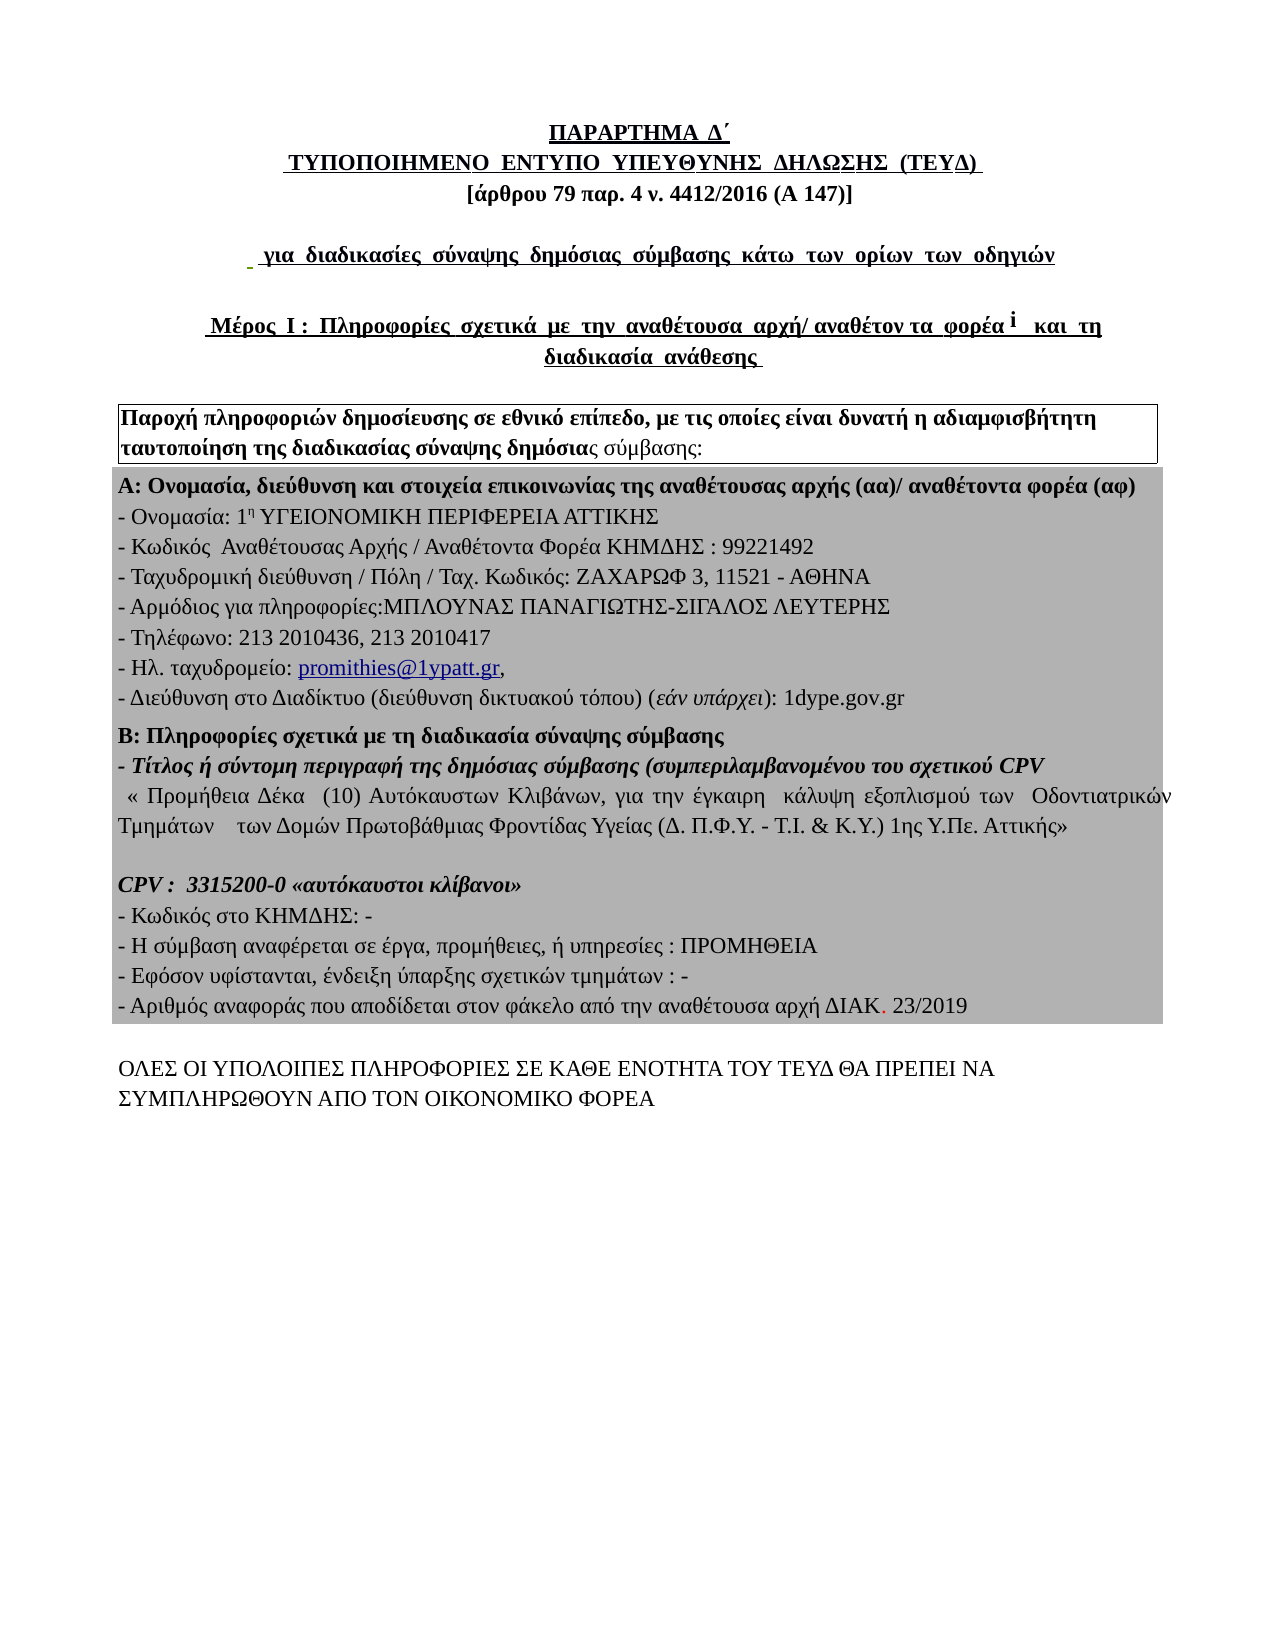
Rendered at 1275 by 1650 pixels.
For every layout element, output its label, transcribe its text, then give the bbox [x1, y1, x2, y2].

table_header Α: Ονομασία, διεύθυνση και στοιχεία επικοινωνίας της αναθέτουσας αρχής (αα)/ αναθέτοντα φορέα (αφ) - Ονομασία: 1η ΥΓΕΙΟΝΟΜΙΚΗ ΠΕΡΙΦΕΡΕΙΑ ΑΤΤΙΚΗΣ - Κωδικός Αναθέτουσας Αρχής / Αναθέτοντα Φορέα ΚΗΜΔΗΣ : 99221492 - Ταχυδρομική διεύθυνση / Πόλη / Ταχ. Κωδικός: ΖΑΧΑΡΩΦ 3, 11521 - ΑΘΗΝΑ - Αρμόδιος για πληροφορίες:ΜΠΛΟΥΝΑΣ ΠΑΝΑΓΙΩΤΗΣ-ΣΙΓΑΛΟΣ ΛΕΥΤΕΡΗΣ - Τηλέφωνο: 213 2010436, 213 2010417 - Ηλ. ταχυδρομείο: promithies@1ypatt.gr, - Διεύθυνση στο Διαδίκτυο (διεύθυνση δικτυακού τόπου) (εάν υπάρχει): 1dype.gov.gr [112, 467, 1163, 716]
text ΤΥΠΟΠΟΙΗΜΕΝΟ ΕΝΤΥΠΟ ΥΠΕΥΘΥΝΗΣ ΔΗΛΩΣΗΣ (TEΥΔ) [118, 149, 1146, 176]
text ΟΛΕΣ ΟΙ ΥΠΟΛΟΙΠΕΣ ΠΛΗΡΟΦΟΡΙΕΣ ΣΕ ΚΑΘΕ ΕΝΟΤΗΤΑ ΤΟΥ ΤΕΥΔ ΘΑ ΠΡΕΠΕΙ ΝΑ ΣΥΜΠΛΗΡΩΘΟΥΝ ΑΠΟ ΤΟΝ ΟΙΚΟΝΟΜΙΚΟ ΦΟΡΕΑ [118, 1055, 1157, 1111]
table_cell Β: Πληροφορίες σχετικά με τη διαδικασία σύναψης σύμβασης - Τίτλος ή σύντομη περιγραφή της δημόσιας σύμβασης (συμπεριλαμβανομένου του σχετικού CPV « Προμήθεια Δέκα (10) Αυτόκαυστων Κλιβάνων, για την έγκαιρη κάλυψη εξοπλισμού των Οδοντιατρικών Τμημάτων των Δομών Πρωτοβάθμιας Φροντίδας Υγείας (Δ. Π.Φ.Υ. - Τ.Ι. & Κ.Υ.) 1ης Υ.Πε. Αττικής» CPV : 3315200-0 «αυτόκαυστοι κλίβανοι» - Κωδικός στο ΚΗΜΔΗΣ: - - Η σύμβαση αναφέρεται σε έργα, προμήθειες, ή υπηρεσίες : ΠΡΟΜΗΘΕΙΑ - Εφόσον υφίστανται, ένδειξη ύπαρξης σχετικών τμημάτων : - - Αριθμός αναφοράς που αποδίδεται στον φάκελο από την αναθέτουσα αρχή ΔΙΑΚ. 23/2019 [112, 716, 1163, 1024]
text Παροχή πληροφοριών δημοσίευσης σε εθνικό επίπεδο, με τις οποίες είναι δυνατή η αδιαμφισβήτητη ταυτοποίηση της διαδικασίας σύναψης δημόσιας σύμβασης: [119, 405, 1157, 463]
text ΠΑΡΑΡΤΗΜΑ Δ΄ [384, 118, 894, 145]
text για διαδικασίες σύναψης δημόσιας σύμβασης κάτω των ορίων των οδηγιών [255, 241, 1057, 267]
text [άρθρου 79 παρ. 4 ν. 4412/2016 (Α 147)] [466, 180, 1157, 207]
text Μέρος Ι : Πληροφορίες σχετικά με την αναθέτουσα αρχή/ αναθέτον τα φορέα i και τη διαδικασία ανάθεσης [191, 306, 1115, 369]
